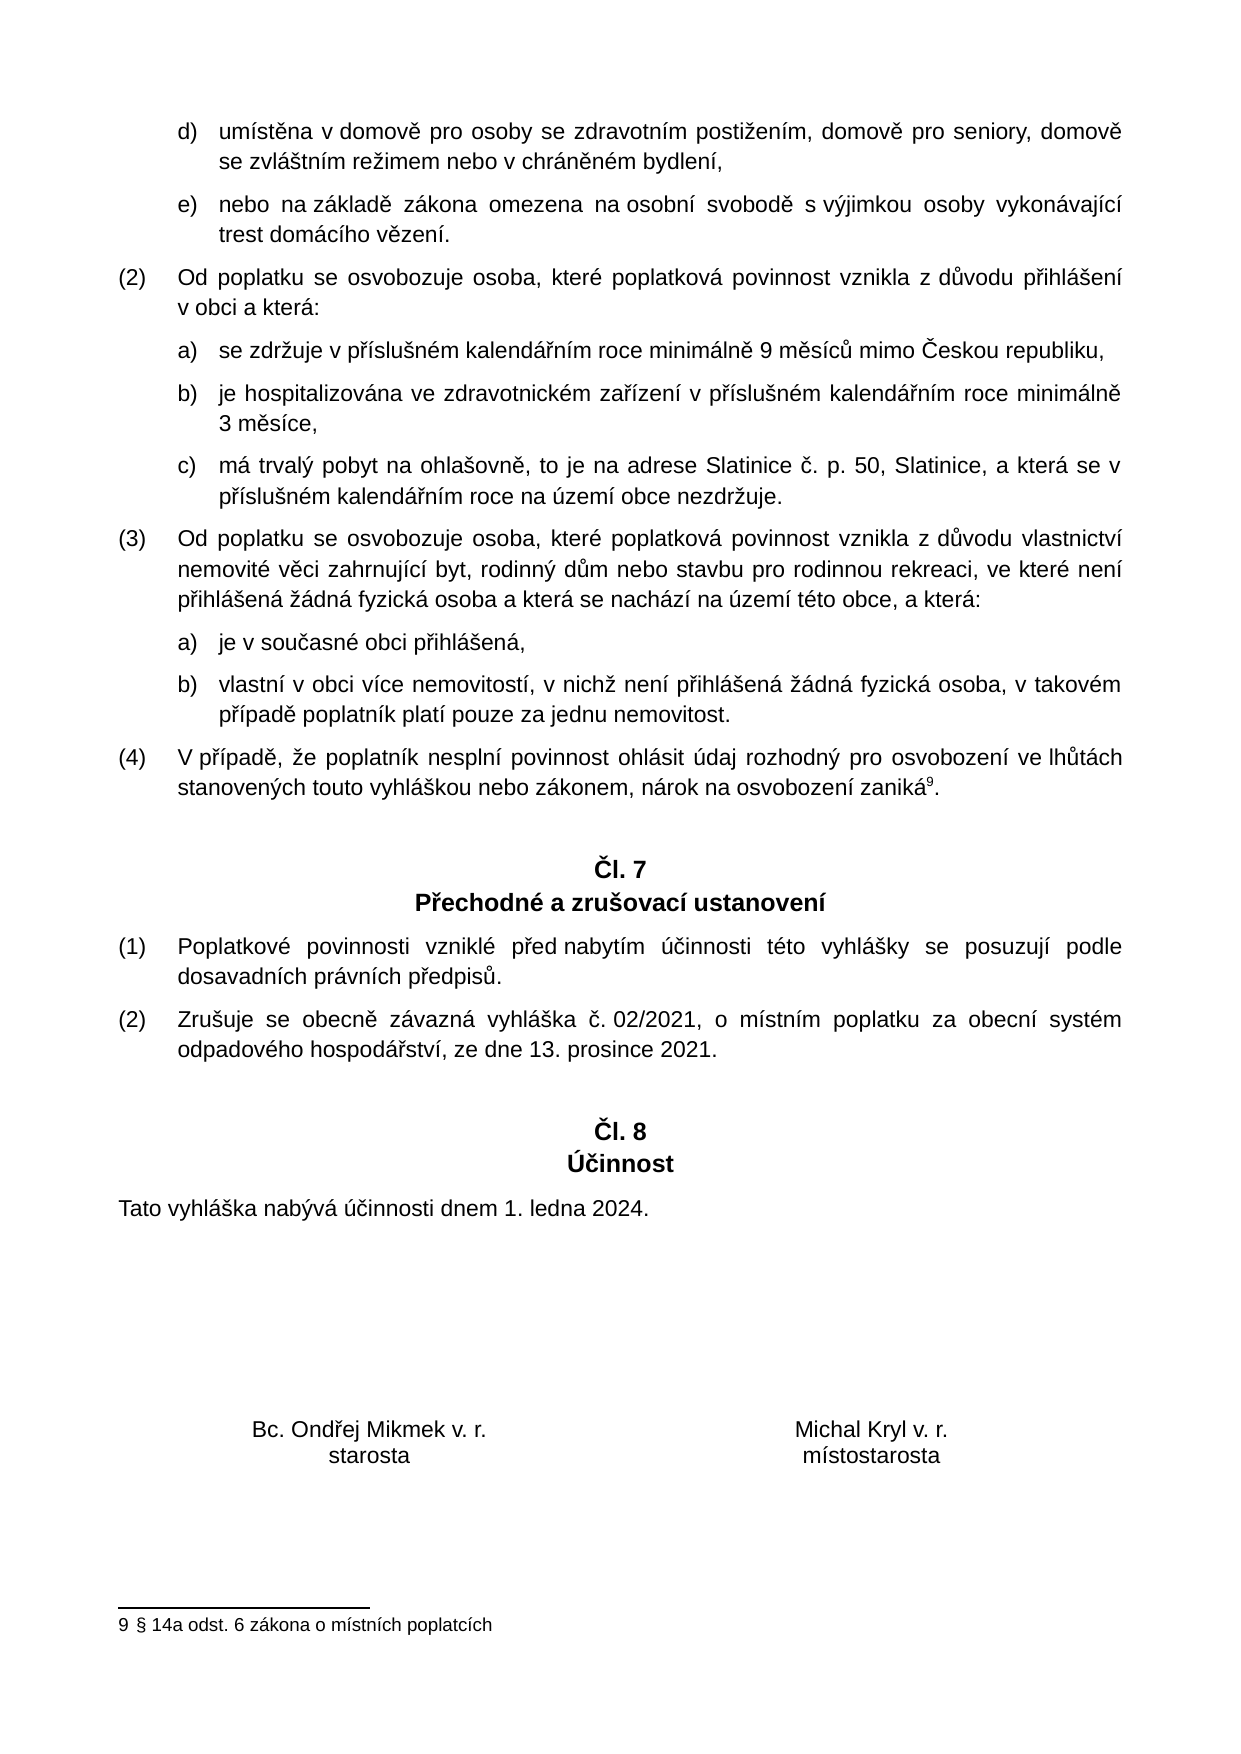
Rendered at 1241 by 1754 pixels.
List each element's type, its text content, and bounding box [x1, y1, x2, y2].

list je hospitalizována ve zdravotnickém zařízení v příslušném kalendářním roce minimálně 3 měsíce, [177, 379, 1122, 436]
text Tato vyhláška nabývá účinnosti dnem 1. ledna 2024. [118, 1195, 1122, 1221]
list umístěna v domově pro osoby se zdravotním postižením, domově pro seniory, domově se zvláštním režimem nebo v chráněném bydlení, [177, 118, 1122, 175]
list § 14a odst. 6 zákona o místních poplatcích [118, 1614, 1122, 1635]
table_header Michal Kryl v. r. místostarosta [620, 1356, 1122, 1474]
list má trvalý pobyt na ohlašovně, to je na adrese Slatinice č. p. 50, Slatinice, a která se v příslušném kalendářním roce na území obce nezdržuje. [177, 452, 1122, 509]
list Zrušuje se obecně závazná vyhláška č. 02/2021, o místním poplatku za obecní systém odpadového hospodářství, ze dne 13. prosince 2021. [118, 1006, 1122, 1063]
list Od poplatku se osvobozuje osoba, které poplatková povinnost vznikla z důvodu přihlášení v obci a která: [118, 264, 1122, 321]
list vlastní v obci více nemovitostí, v nichž není přihlášená žádná fyzická osoba, v takovém případě poplatník platí pouze za jednu nemovitost. [177, 671, 1122, 728]
table_cell [620, 1474, 1122, 1592]
list nebo na základě zákona omezena na osobní svobodě s výjimkou osoby vykonávající trest domácího vězení. [177, 191, 1122, 248]
list je v současné obci přihlášená, [177, 628, 1122, 655]
table_cell [118, 1474, 620, 1592]
list Poplatkové povinnosti vzniklé před nabytím účinnosti této vyhlášky se posuzují podle dosavadních právních předpisů. [118, 933, 1122, 990]
subtitle Čl. 7 Přechodné a zrušovací ustanovení [118, 854, 1122, 916]
list Od poplatku se osvobozuje osoba, které poplatková povinnost vznikla z důvodu vlastnictví nemovité věci zahrnující byt, rodinný dům nebo stavbu pro rodinnou rekreaci, ve které není přihlášená žádná fyzická osoba a která se nachází na území této obce, a která: [118, 525, 1122, 612]
subtitle Čl. 8 Účinnost [118, 1116, 1122, 1178]
list V případě, že poplatník nesplní povinnost ohlásit údaj rozhodný pro osvobození ve lhůtách stanovených touto vyhláškou nebo zákonem, nárok na osvobození zaniká. [118, 744, 1122, 801]
list se zdržuje v příslušném kalendářním roce minimálně 9 měsíců mimo Českou republiku, [177, 337, 1122, 363]
table_header Bc. Ondřej Mikmek v. r. starosta [118, 1356, 620, 1474]
